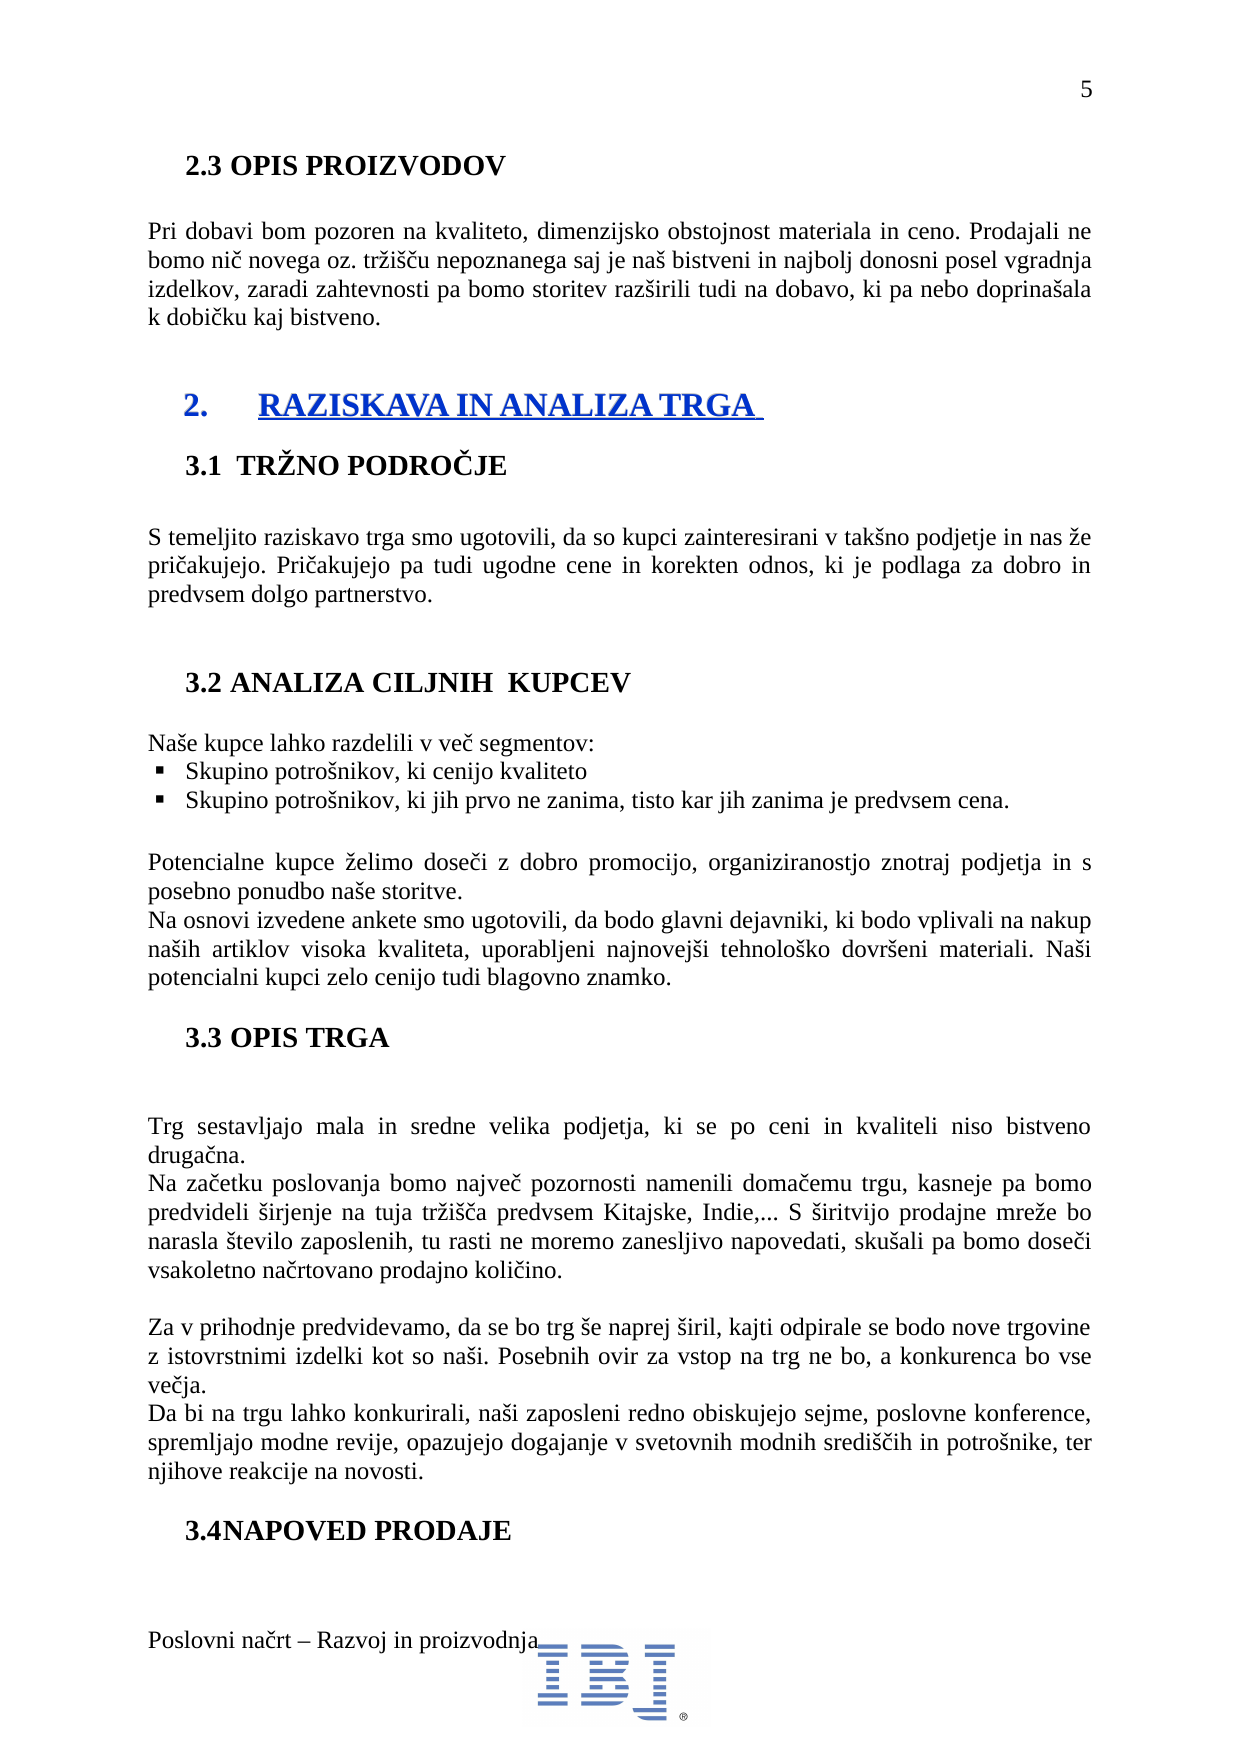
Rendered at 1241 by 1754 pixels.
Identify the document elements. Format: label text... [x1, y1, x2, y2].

subtitle NAPOVED PRODAJE [185, 1513, 1093, 1547]
subtitle 3.1 TRŽNO PODROČJE [185, 448, 1093, 482]
text Pri dobavi bom pozoren na kvaliteto, dimenzijsko obstojnost materiala in ceno. Prodajali ne bomo nič novega oz. tržišču nepoznanega saj je naš bistveni in najbolj donosni posel vgradnja izdelkov, zaradi zahtevnosti pa bomo storitev razširili tudi na dobavo, ki pa nebo doprinašala k dobičku kaj bistveno. [148, 216, 1093, 331]
text Potencialne kupce želimo doseči z dobro promocijo, organiziranostjo znotraj podjetja in s posebno ponudbo naše storitve. [148, 847, 1093, 905]
list Skupino potrošnikov, ki jih prvo ne zanima, tisto kar jih zanima je predvsem cena. [154, 785, 1093, 814]
text S temeljito raziskavo trga smo ugotovili, da so kupci zainteresirani v takšno podjetje in nas že pričakujejo. Pričakujejo pa tudi ugodne cene in korekten odnos, ki je podlaga za dobro in predvsem dolgo partnerstvo. [148, 522, 1093, 608]
list Skupino potrošnikov, ki cenijo kvaliteto [154, 756, 1093, 785]
text Na začetku poslovanja bomo največ pozornosti namenili domačemu trgu, kasneje pa bomo predvideli širjenje na tuja tržišča predvsem Kitajske, Indie,... S širitvijo prodajne mreže bo narasla število zaposlenih, tu rasti ne moremo zanesljivo napovedati, skušali pa bomo doseči vsakoletno načrtovano prodajno količino. [148, 1168, 1093, 1283]
text Trg sestavljajo mala in sredne velika podjetja, ki se po ceni in kvaliteli niso bistveno drugačna. [148, 1111, 1093, 1168]
subtitle RAZISKAVA IN ANALIZA TRGA [183, 385, 1093, 423]
text Da bi na trgu lahko konkurirali, naši zaposleni redno obiskujejo sejme, poslovne konference, spremljajo modne revije, opazujejo dogajanje v svetovnih modnih središčih in potrošnike, ter njihove reakcije na novosti. [148, 1398, 1093, 1485]
text Na osnovi izvedene ankete smo ugotovili, da bodo glavni dejavniki, ki bodo vplivali na nakup naših artiklov visoka kvaliteta, uporabljeni najnovejši tehnološko dovršeni materiali. Naši potencialni kupci zelo cenijo tudi blagovno znamko. [148, 905, 1093, 991]
subtitle OPIS TRGA [185, 1020, 1093, 1053]
text Naše kupce lahko razdelili v več segmentov: [148, 728, 1093, 756]
text Za v prihodnje predvidevamo, da se bo trg še naprej širil, kajti odpirale se bodo nove trgovine z istovrstnimi izdelki kot so naši. Posebnih ovir za vstop na trg ne bo, a konkurenca bo vse večja. [148, 1312, 1093, 1398]
subtitle OPIS PROIZVODOV [185, 148, 1093, 181]
subtitle ANALIZA CILJNIH KUPCEV [185, 665, 1093, 699]
picture [522, 1628, 711, 1727]
